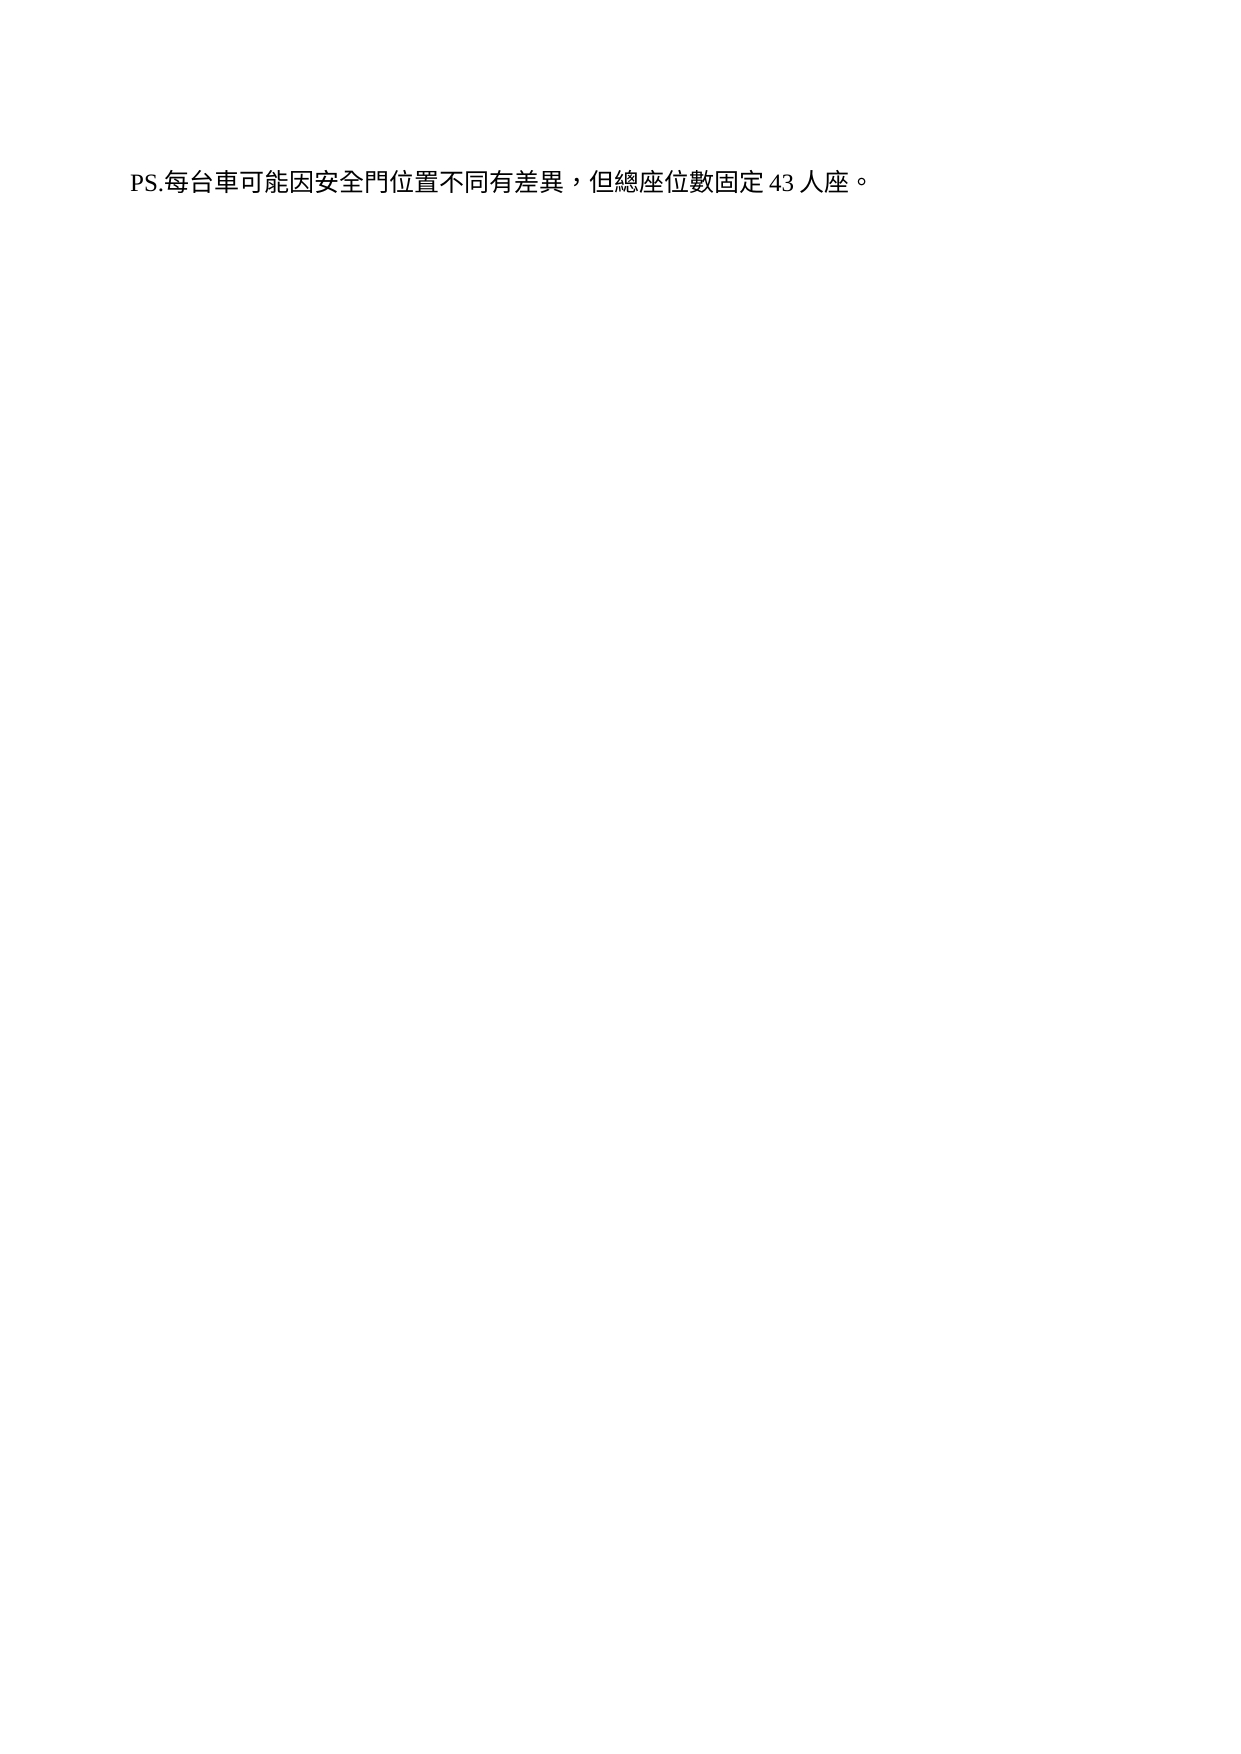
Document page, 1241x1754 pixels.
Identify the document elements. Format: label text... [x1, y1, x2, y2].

text PS.每台車可能因安全門位置不同有差異，但總座位數固定43人座。 [130, 139, 1110, 202]
